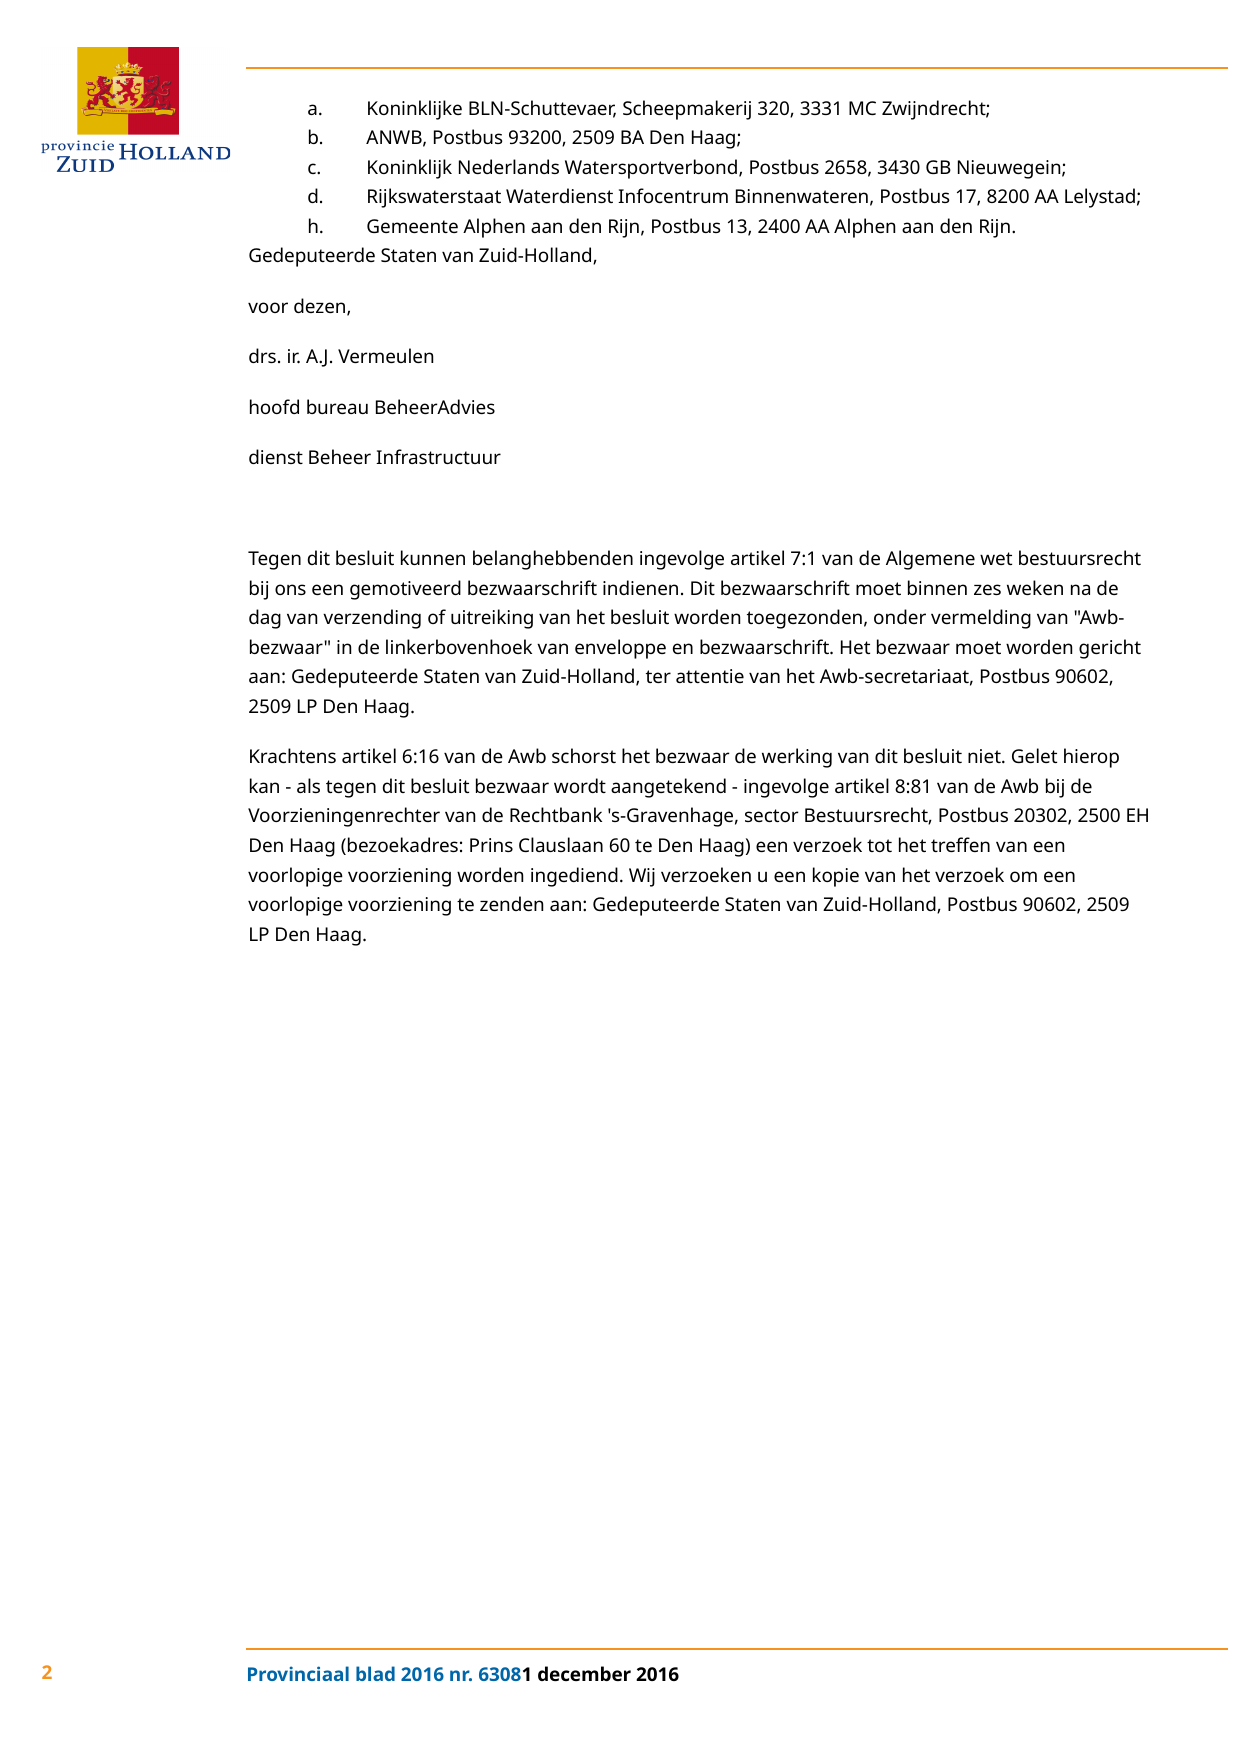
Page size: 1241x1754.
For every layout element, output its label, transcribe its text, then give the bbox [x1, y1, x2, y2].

text hoofd bureau BeheerAdvies [248, 394, 1152, 420]
text Tegen dit besluit kunnen belanghebbenden ingevolge artikel 7:1 van de Algemene wet bestuursrecht bij ons een gemotiveerd bezwaarschrift indienen. Dit bezwaarschrift moet binnen zes weken na de dag van verzending of uitreiking van het besluit worden toegezonden, onder vermelding van "Awb-bezwaar" in de linkerbovenhoek van enveloppe en bezwaarschrift. Het bezwaar moet worden gericht aan: Gedeputeerde Staten van Zuid-Holland, ter attentie van het Awb-secretariaat, Postbus 90602, 2509 LP Den Haag. [248, 545, 1152, 719]
text voor dezen, [248, 293, 1152, 319]
picture [41, 47, 231, 172]
text Gedeputeerde Staten van Zuid-Holland, [248, 243, 1152, 268]
list ANWB, Postbus 93200, 2509 BA Den Haag; [307, 124, 1152, 150]
text drs. ir. A.J. Vermeulen [248, 343, 1152, 369]
list Koninklijke BLN-Schuttevaer, Scheepmakerij 320, 3331 MC Zwijndrecht; [307, 95, 1152, 121]
list Koninklijk Nederlands Watersportverbond, Postbus 2658, 3430 GB Nieuwegein; [307, 154, 1152, 180]
list Rijkswaterstaat Waterdienst Infocentrum Binnenwateren, Postbus 17, 8200 AA Lelystad; [307, 183, 1152, 209]
text dienst Beheer Infrastructuur [248, 444, 1152, 470]
text Krachtens artikel 6:16 van de Awb schorst het bezwaar de werking van dit besluit niet. Gelet hierop kan - als tegen dit besluit bezwaar wordt aangetekend - ingevolge artikel 8:81 van de Awb bij de Voorzieningenrechter van de Rechtbank 's-Gravenhage, sector Bestuursrecht, Postbus 20302, 2500 EH Den Haag (bezoekadres: Prins Clauslaan 60 te Den Haag) een verzoek tot het treffen van een voorlopige voorziening worden ingediend. Wij verzoeken u een kopie van het verzoek om een voorlopige voorziening te zenden aan: Gedeputeerde Staten van Zuid-Holland, Postbus 90602, 2509 LP Den Haag. [248, 743, 1152, 947]
list Gemeente Alphen aan den Rijn, Postbus 13, 2400 AA Alphen aan den Rijn. [307, 213, 1152, 239]
